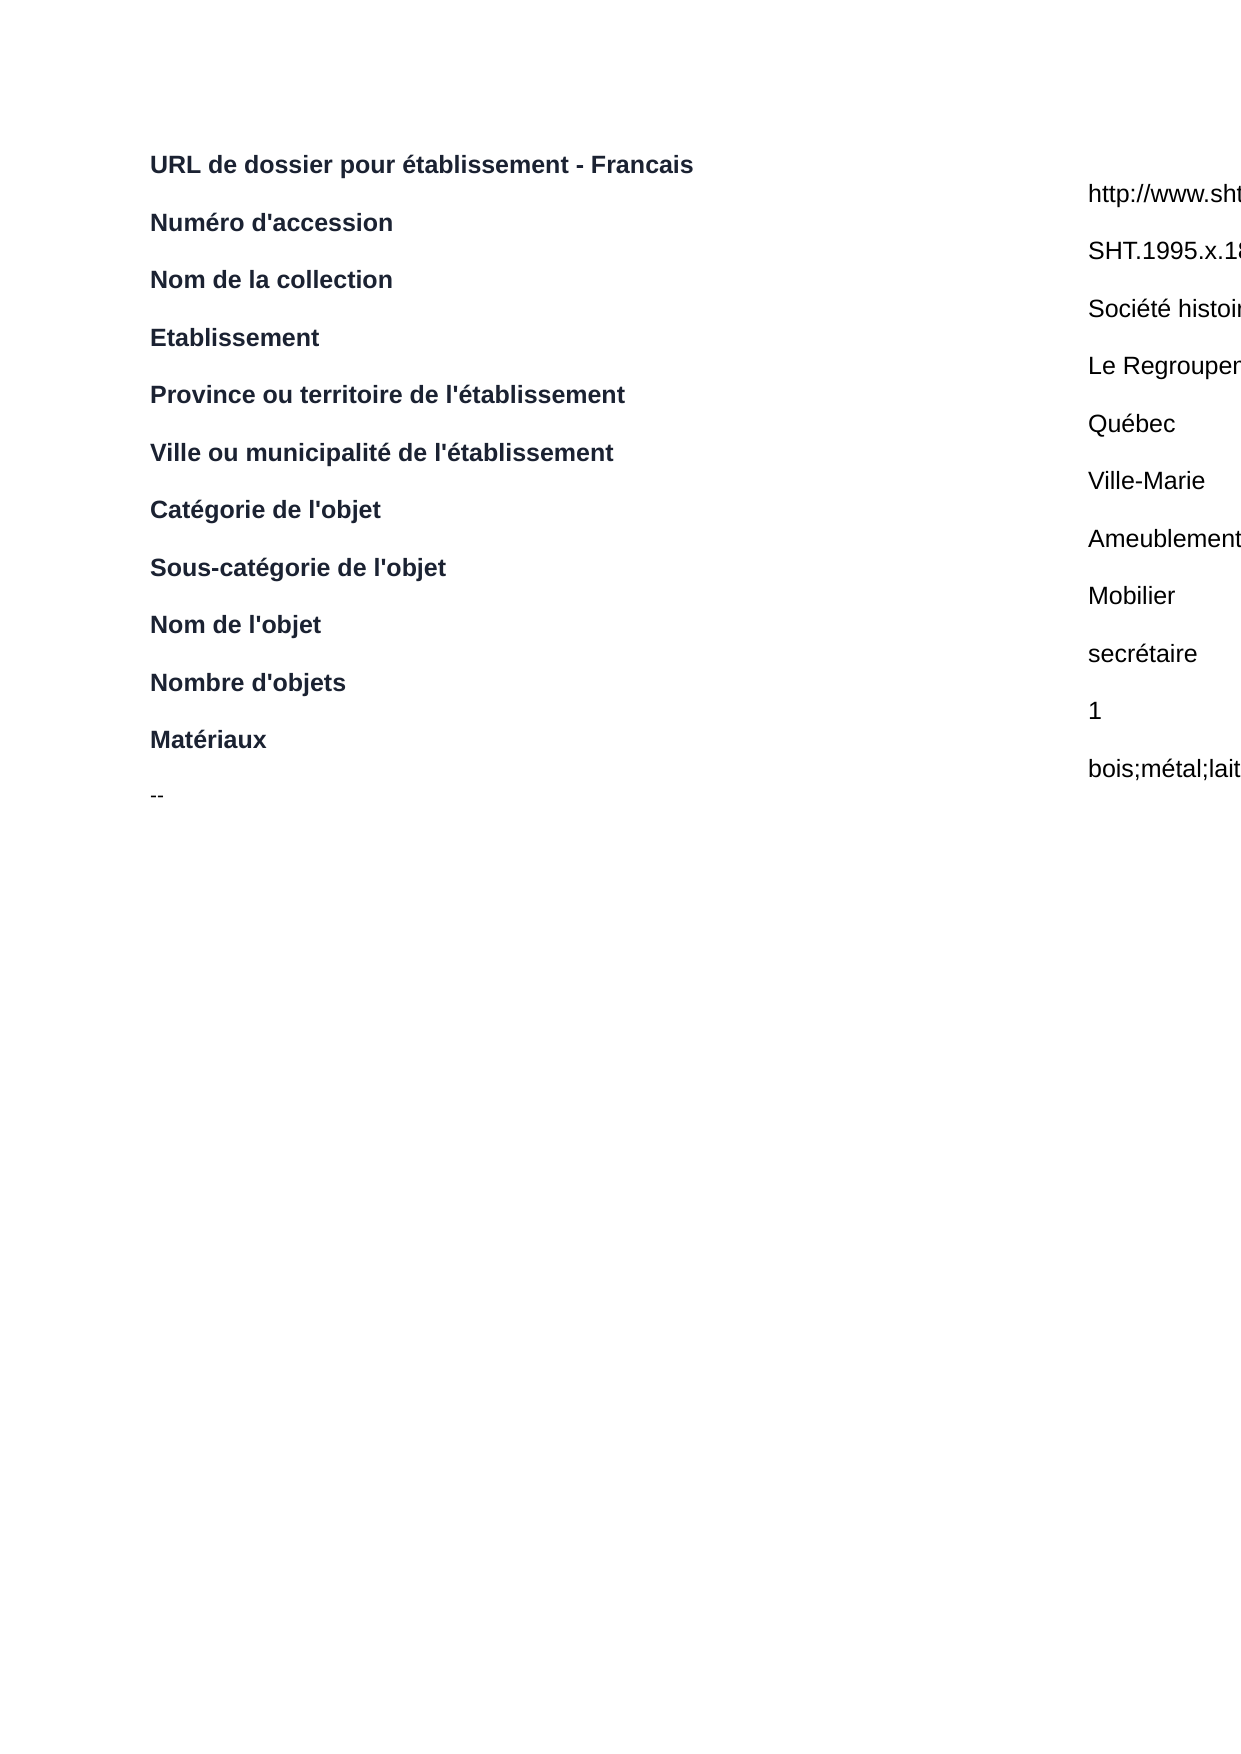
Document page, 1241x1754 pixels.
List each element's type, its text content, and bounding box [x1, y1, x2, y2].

text Québec [1088, 409, 1240, 437]
text Province ou territoire de l'établissement [150, 380, 1090, 409]
text Nom de l'objet [150, 610, 1090, 639]
text Ville ou municipalité de l'établissement [150, 437, 1090, 466]
text Numéro d'accession [150, 207, 1090, 236]
text 1 [1088, 696, 1240, 725]
text Matériaux [150, 725, 1090, 754]
text SHT.1995.x.1812.1-2 [1088, 236, 1240, 265]
text Ville-Marie [1088, 466, 1240, 495]
text secrétaire [1088, 639, 1240, 667]
text bois;métal;laiton;cuirette;vernis [1088, 754, 1240, 782]
text Etablissement [150, 322, 1090, 351]
text Ameublement [1088, 524, 1240, 552]
text -- [150, 782, 1090, 806]
text Nombre d'objets [150, 667, 1090, 696]
text Le Regroupement des sites et monuments historiques de l'Abitibi-Témiscamingue [1088, 351, 1240, 380]
text Mobilier [1088, 581, 1240, 610]
text Société histoire Témiscamingue [1088, 294, 1240, 322]
text http://www.shtemiscamingue.org/ [1088, 179, 1240, 207]
text Catégorie de l'objet [150, 495, 1090, 524]
text Sous-catégorie de l'objet [150, 552, 1090, 581]
text URL de dossier pour établissement - Francais [150, 150, 1090, 179]
text Nom de la collection [150, 265, 1090, 294]
